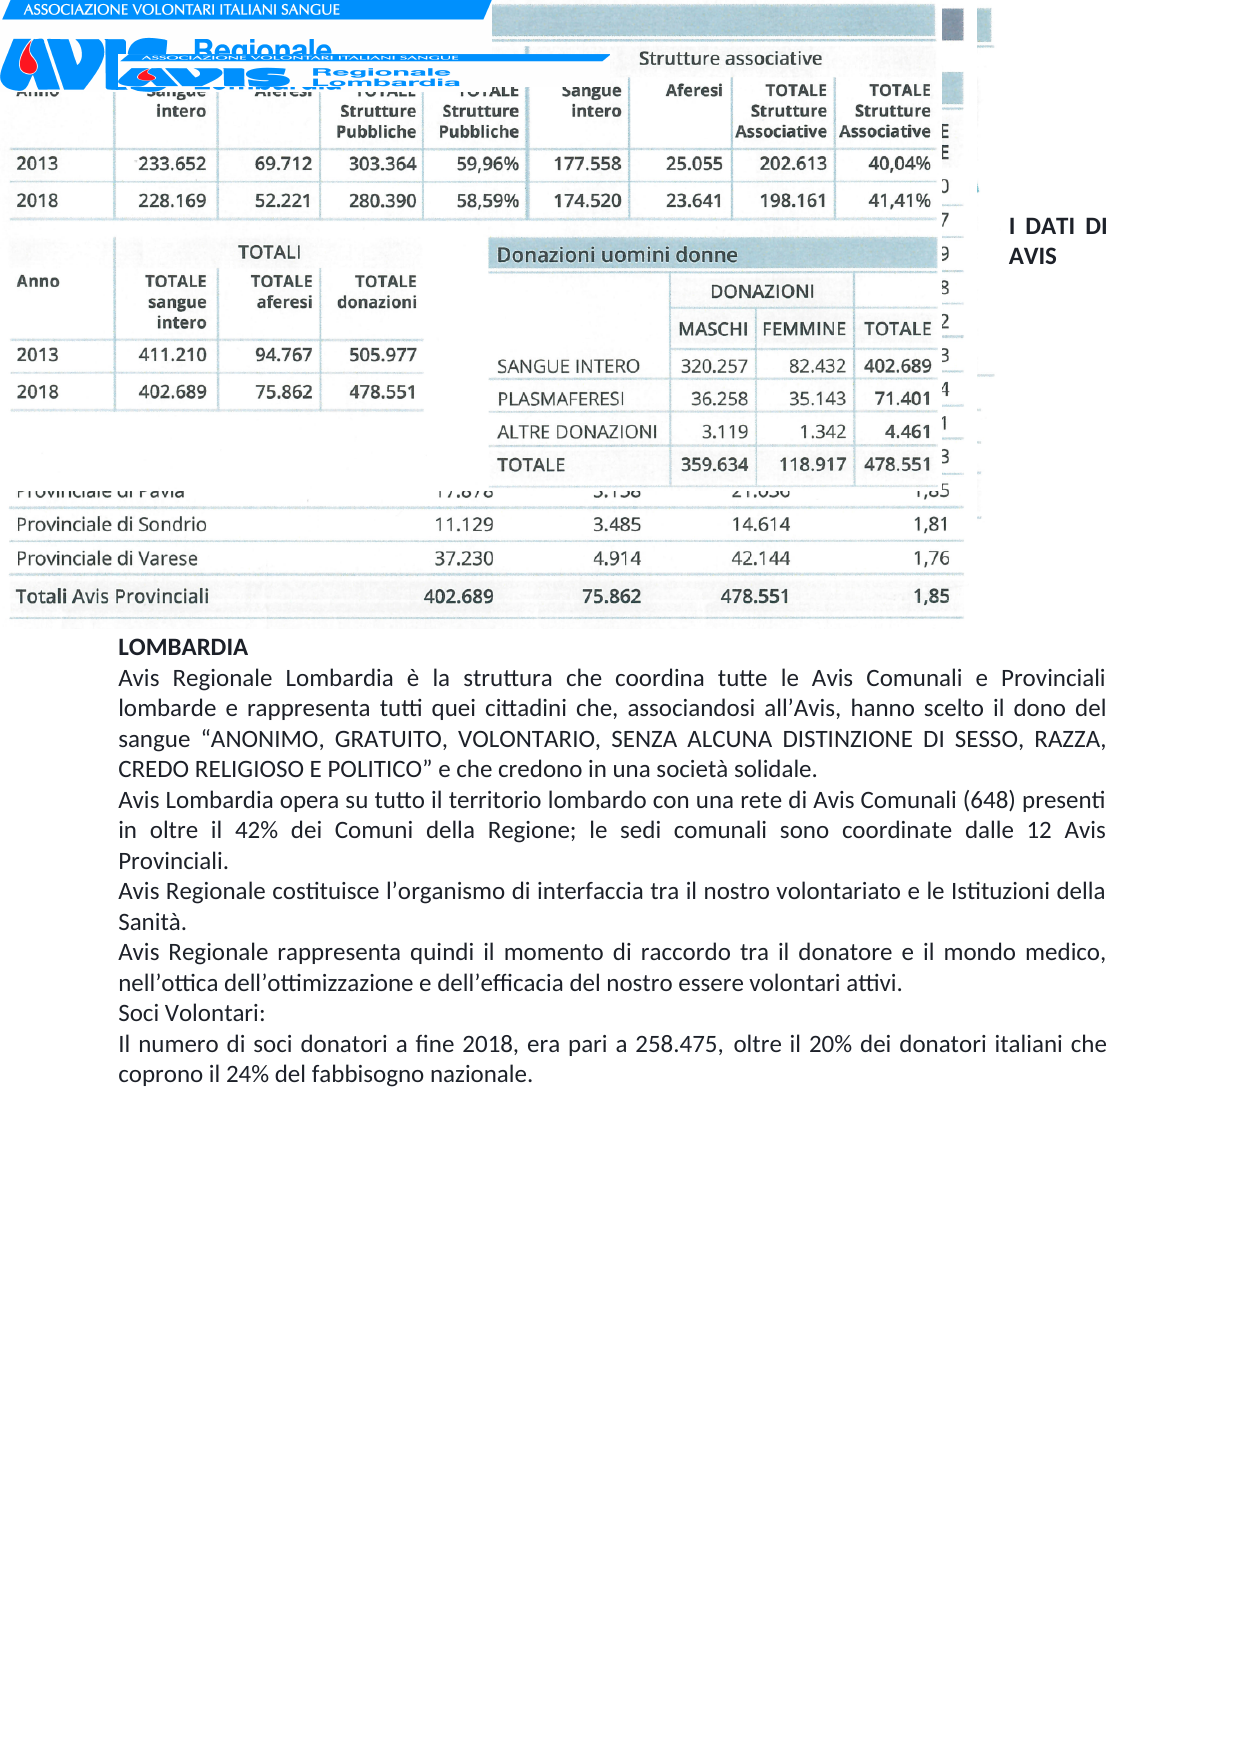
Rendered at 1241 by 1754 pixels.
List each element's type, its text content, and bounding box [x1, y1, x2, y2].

text Avis Lombardia opera su tutto il territorio lombardo con una rete di Avis Comunali (648) presenti in oltre il 42% dei Comuni della Regione; le sedi comunali sono coordinate dalle 12 Avis Provinciali. [118, 784, 1108, 876]
text I DATI DI AVIS LOMBARDIA [118, 210, 1108, 662]
text Avis Regionale rappresenta quindi il momento di raccordo tra il donatore e il mondo medico, nell’ottica dell’ottimizzazione e dell’efficacia del nostro essere volontari attivi. [118, 937, 1108, 998]
text Avis Regionale costituisce l’organismo di interfaccia tra il nostro volontariato e le Istituzioni della Sanità. [118, 876, 1108, 937]
text Avis Regionale Lombardia è la struttura che coordina tutte le Avis Comunali e Provinciali lombarde e rappresenta tutti quei cittadini che, associandosi all’Avis, hanno scelto il dono del sangue “ANONIMO, GRATUITO, VOLONTARIO, SENZA ALCUNA DISTINZIONE DI SESSO, RAZZA, CREDO RELIGIOSO E POLITICO” e che credono in una società solidale. [118, 662, 1108, 784]
picture [0, 0, 1009, 632]
text Il numero di soci donatori a fine 2018, era pari a 258.475, oltre il 20% dei donatori italiani che coprono il 24% del fabbisogno nazionale. [118, 1028, 1108, 1089]
text Soci Volontari: [118, 998, 1108, 1028]
